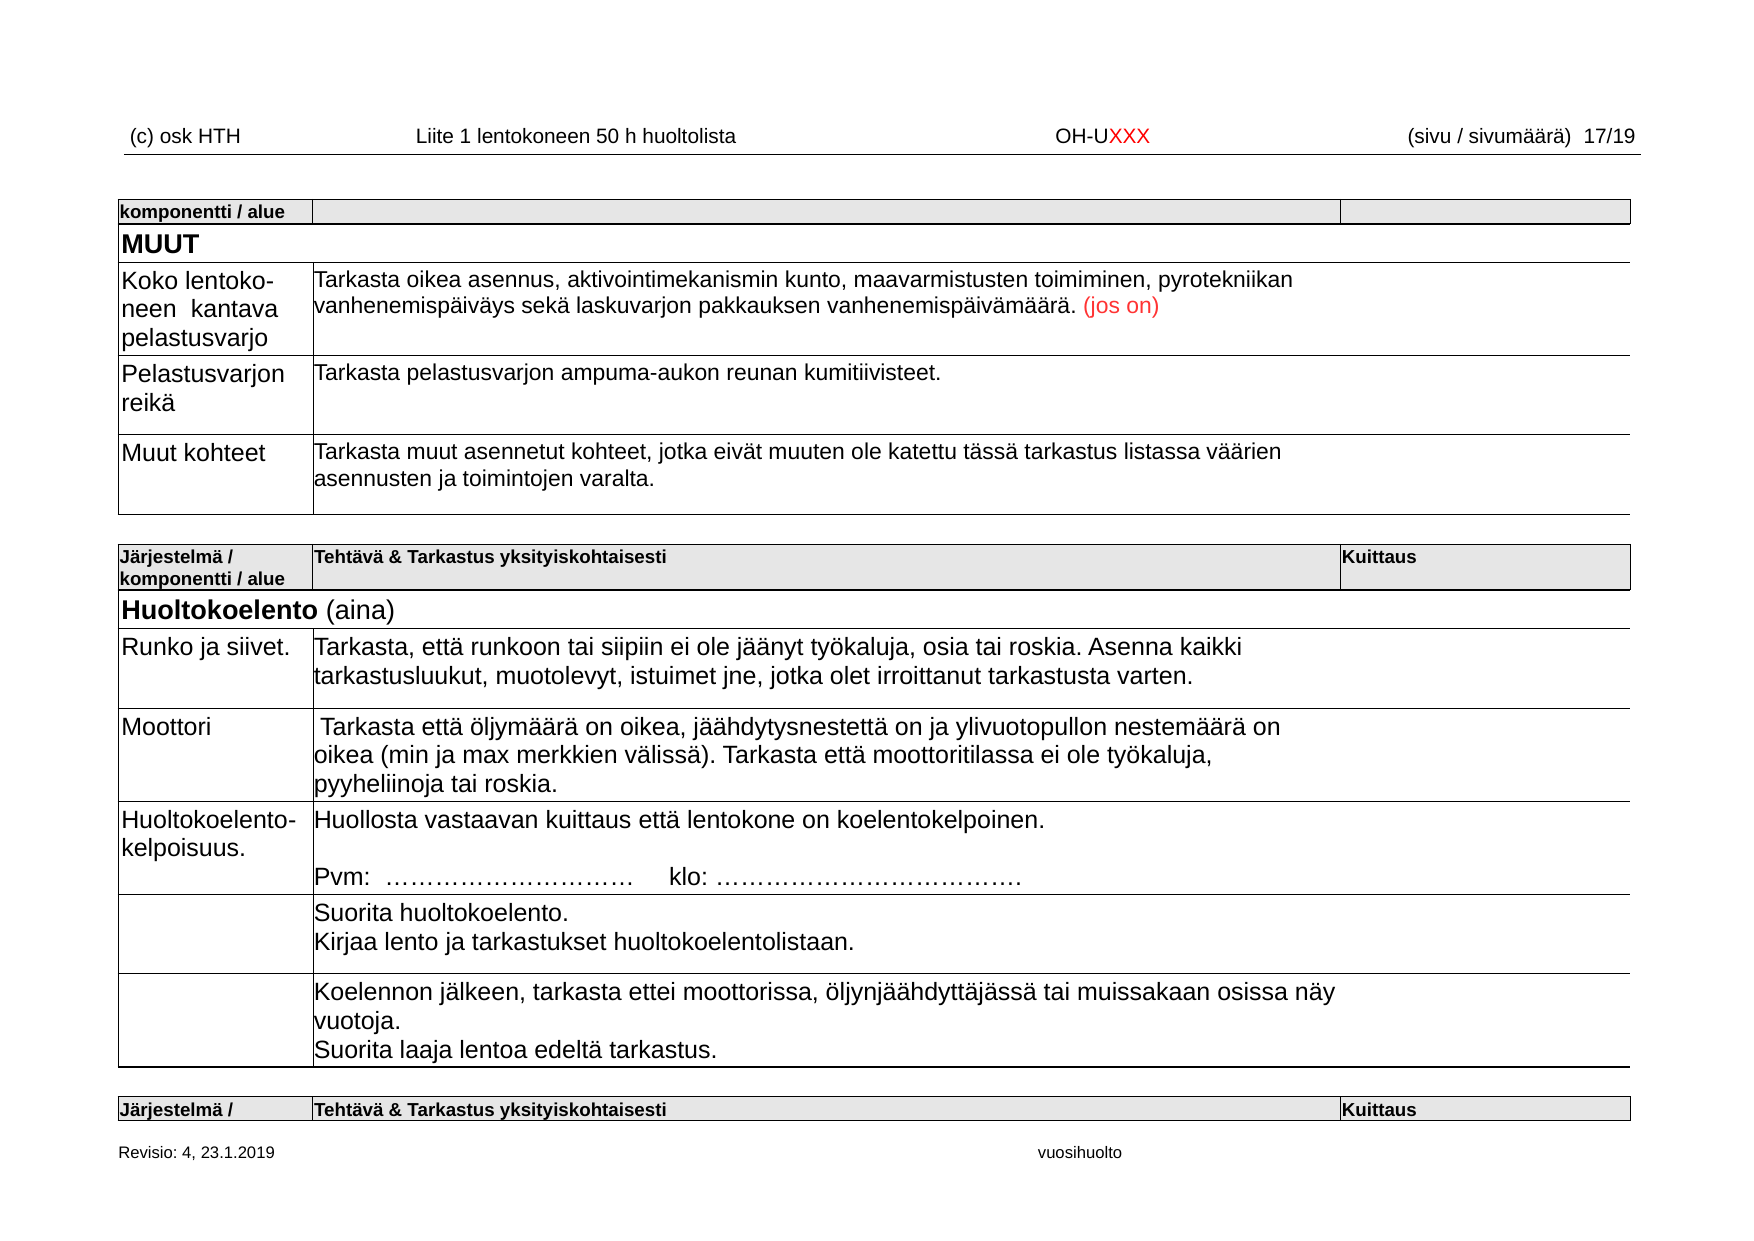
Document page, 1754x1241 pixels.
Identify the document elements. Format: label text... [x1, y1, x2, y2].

table_cell Tarkasta pelastusvarjon ampuma-aukon reunan kumitiivisteet. [314, 356, 1341, 434]
table_cell [1341, 802, 1630, 894]
table_header Huoltokoelento (aina) [119, 591, 1630, 628]
table_cell [1341, 895, 1630, 973]
table_cell [1341, 629, 1630, 708]
table_cell Tarkasta että öljymäärä on oikea, jäähdytysnestettä on ja ylivuotopullon nestemäärä on oikea (min ja max merkkien välissä). Tarkasta että moottoritilassa ei ole työkaluja, pyyheliinoja tai roskia. [314, 709, 1341, 801]
table_header Kuittaus [1341, 1097, 1630, 1120]
table_cell Pelastusvarjon reikä [119, 356, 313, 434]
table_cell [1341, 263, 1630, 355]
table_cell Suorita huoltokoelento. Kirjaa lento ja tarkastukset huoltokoelentolistaan. [314, 895, 1341, 973]
table_cell [1341, 435, 1630, 514]
table_cell [119, 895, 313, 973]
table_cell Koelennon jälkeen, tarkasta ettei moottorissa, öljynjäähdyttäjässä tai muissakaan osissa näy vuotoja. Suorita laaja lentoa edeltä tarkastus. [314, 974, 1341, 1066]
table_cell [1341, 356, 1630, 434]
table_cell Tarkasta oikea asennus, aktivointimekanismin kunto, maa­var­mis­tus­ten toimiminen, pyrotekniikan vanhenemispäiväys sekä laskuvarjon pakkauksen vanhenemispäivämäärä. (jos on) [314, 263, 1341, 355]
table_header [1341, 200, 1630, 223]
table_cell Koko len­to­ko­neen kantava pelastusvarjo [119, 263, 313, 355]
table_header Järjestelmä / komponentti / alue [119, 545, 312, 589]
table_cell Muut kohteet [119, 435, 313, 514]
table_cell Huoltokoelento­kelpoisuus. [119, 802, 313, 894]
table_cell Tarkasta muut asennetut kohteet, jotka eivät muuten ole katettu tässä tarkastus listassa väärien asennusten ja toimintojen varalta. [314, 435, 1341, 514]
table_header Tehtävä & Tarkastus yksityiskohtaisesti [313, 545, 1340, 589]
table_cell Tarkasta, että runkoon tai siipiin ei ole jäänyt työkaluja, osia tai roskia. Asenna kaikki tarkastusluukut, muotolevyt, istuimet jne, jotka olet irroittanut tarkastusta varten. [314, 629, 1341, 708]
table_header Kuittaus [1341, 545, 1630, 589]
table_header [313, 200, 1340, 223]
table_cell Moottori [119, 709, 313, 801]
table_cell [1341, 709, 1630, 801]
table_cell [119, 974, 313, 1066]
table_cell Runko ja siivet. [119, 629, 313, 708]
table_header Tehtävä & Tarkastus yksityiskohtaisesti [313, 1097, 1340, 1120]
table_cell [1341, 974, 1630, 1066]
table_cell Huollosta vastaavan kuittaus että lentokone on koelentokelpoinen. Pvm: ………………………… klo: ………………………………. [314, 802, 1341, 894]
table_header komponentti / alue [119, 200, 312, 223]
table_header MUUT [119, 225, 1630, 262]
table_header Järjestelmä / [119, 1097, 312, 1120]
